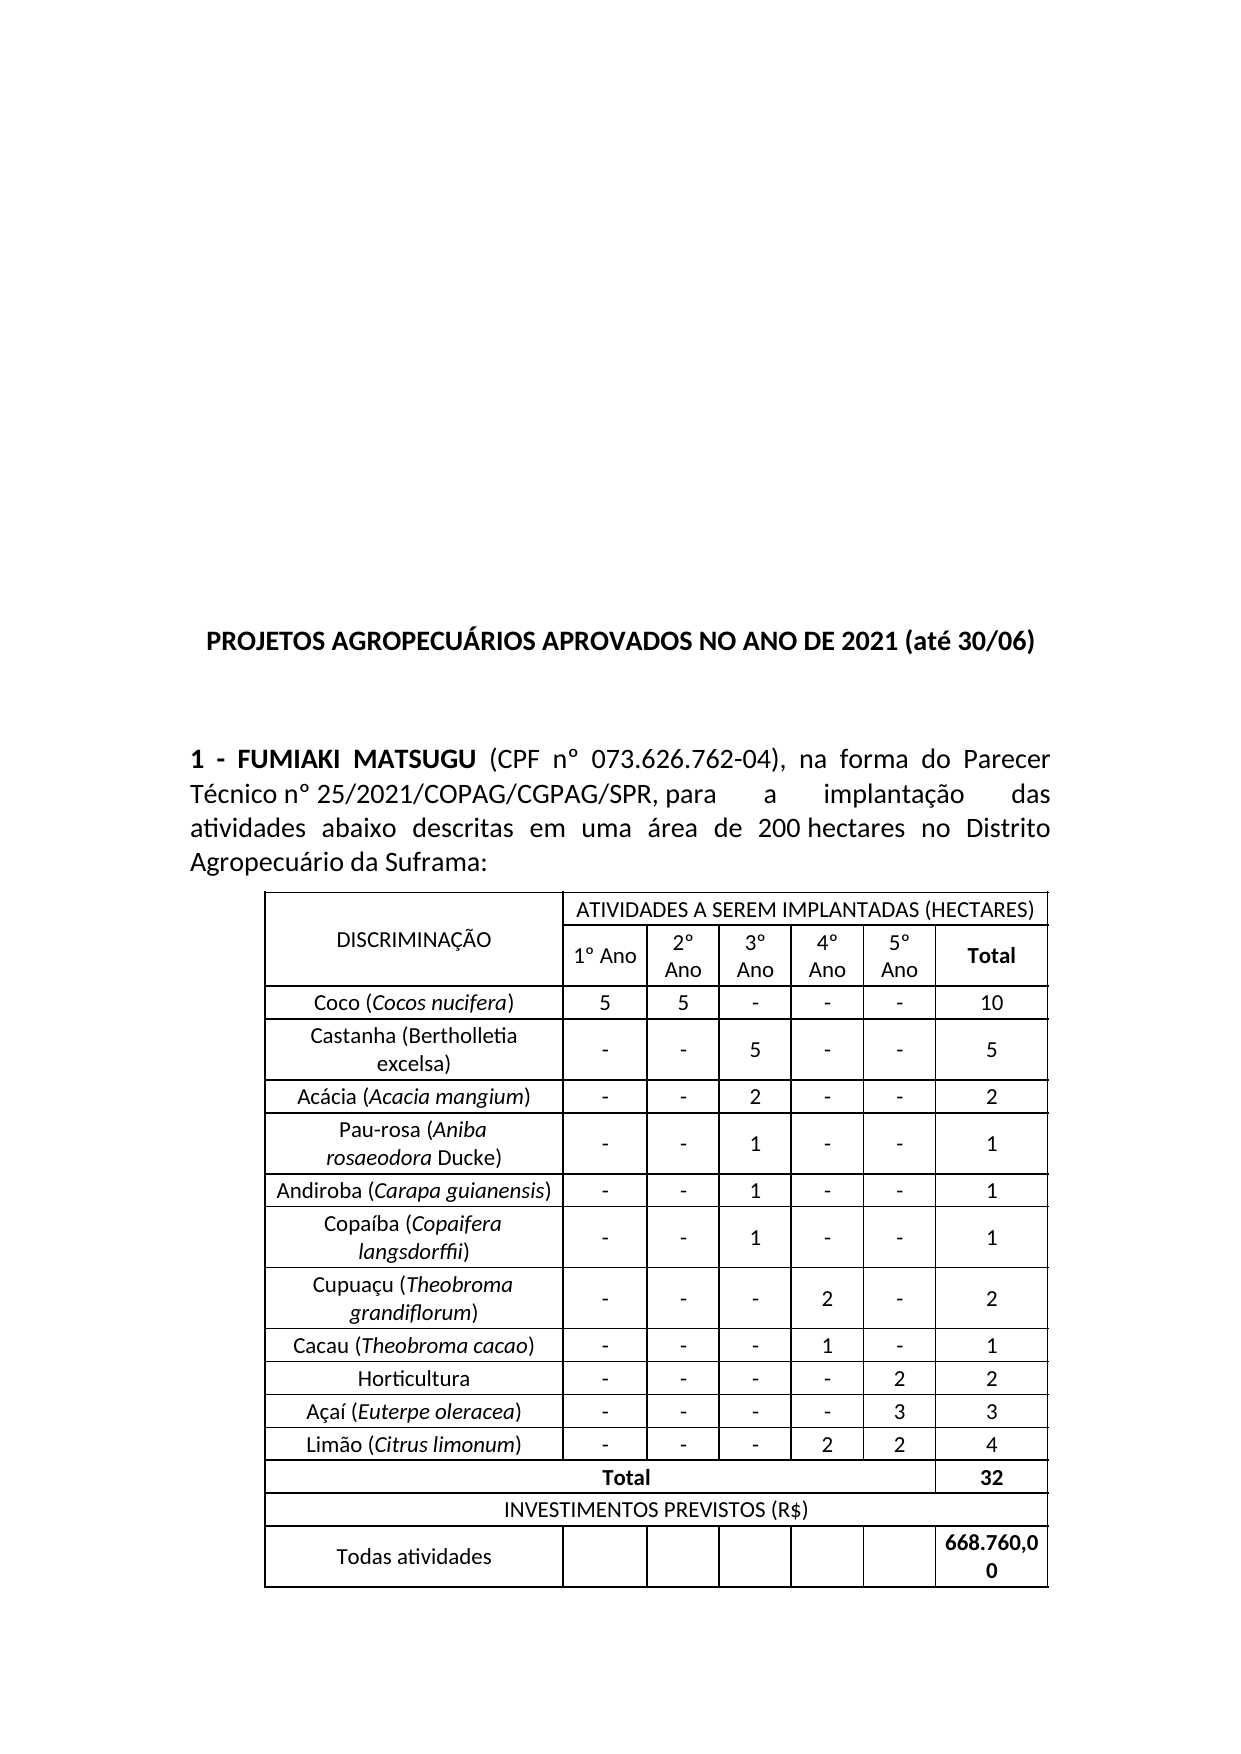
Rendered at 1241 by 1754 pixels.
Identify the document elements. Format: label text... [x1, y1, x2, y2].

table_cell - [564, 1114, 646, 1173]
table_cell - [648, 1268, 718, 1328]
table_cell [720, 1527, 790, 1586]
table_cell - [648, 1207, 718, 1267]
table_cell 2 [792, 1428, 863, 1459]
table_cell Total [266, 1461, 935, 1492]
table_cell - [564, 1207, 646, 1267]
table_cell Horticultura [266, 1362, 562, 1393]
table_header ATIVIDADES A SEREM IMPLANTADAS (HECTARES) [564, 893, 1047, 924]
table_cell - [564, 1395, 646, 1426]
table_cell Castanha (Bertholletia excelsa) [266, 1020, 562, 1079]
table_cell 4 [936, 1428, 1047, 1459]
table_cell 1 [936, 1207, 1047, 1267]
table_cell Total [936, 926, 1047, 985]
table_cell 2 [792, 1268, 863, 1328]
table_cell - [864, 1329, 935, 1361]
table_cell 4º Ano [792, 926, 863, 985]
table_cell - [864, 1175, 935, 1206]
table_cell 5º Ano [864, 926, 935, 985]
table_cell 1 [936, 1175, 1047, 1206]
table_cell 5 [936, 1020, 1047, 1079]
table_cell 1 [720, 1175, 790, 1206]
table_cell - [864, 1081, 935, 1112]
table_cell 2 [720, 1081, 790, 1112]
table_cell - [864, 1207, 935, 1267]
table_cell [648, 1527, 718, 1586]
table_cell Açaí (Euterpe oleracea) [266, 1395, 562, 1426]
table_cell - [792, 1175, 863, 1206]
table_cell - [720, 1329, 790, 1361]
table_cell 3 [864, 1395, 935, 1426]
table_cell - [564, 1175, 646, 1206]
table_cell Pau-rosa (Aniba rosaeodora Ducke) [266, 1114, 562, 1173]
table_cell - [564, 1081, 646, 1112]
table_cell - [648, 1362, 718, 1393]
table_cell - [864, 1268, 935, 1328]
table_cell - [720, 987, 790, 1018]
table_cell - [792, 1395, 863, 1426]
table_cell - [564, 1020, 646, 1079]
table_cell 3º Ano [720, 926, 790, 985]
table_cell - [864, 1114, 935, 1173]
table_cell 1 [720, 1114, 790, 1173]
table_cell 1 [720, 1207, 790, 1267]
table_cell Limão (Citrus limonum) [266, 1428, 562, 1459]
table_cell Andiroba (Carapa guianensis) [266, 1175, 562, 1206]
table_cell - [864, 987, 935, 1018]
table_cell - [792, 987, 863, 1018]
table_cell [564, 1527, 646, 1586]
table_cell 2 [936, 1081, 1047, 1112]
table_cell 5 [648, 987, 718, 1018]
table_cell - [864, 1020, 935, 1079]
table_cell - [792, 1362, 863, 1393]
table_cell 3 [936, 1395, 1047, 1426]
table_cell - [792, 1207, 863, 1267]
table_cell [864, 1527, 935, 1586]
table_cell 668.760,00 [936, 1527, 1047, 1586]
table_cell 2 [936, 1268, 1047, 1328]
table_cell 1 [792, 1329, 863, 1361]
table_cell - [564, 1268, 646, 1328]
table_cell 32 [936, 1461, 1047, 1492]
table_cell Acácia (Acacia mangium) [266, 1081, 562, 1112]
table_cell - [720, 1428, 790, 1459]
table_cell 10 [936, 987, 1047, 1018]
table_cell Coco (Cocos nucifera) [266, 987, 562, 1018]
table_cell - [648, 1395, 718, 1426]
table_cell Cupuaçu (Theobroma grandiflorum) [266, 1268, 562, 1328]
table_cell - [720, 1395, 790, 1426]
table_cell Copaíba (Copaifera langsdorffii) [266, 1207, 562, 1267]
table_cell 2 [936, 1362, 1047, 1393]
table_cell - [564, 1428, 646, 1459]
table_cell Todas atividades [266, 1527, 562, 1586]
table_cell - [564, 1329, 646, 1361]
table_cell 5 [720, 1020, 790, 1079]
table_cell - [792, 1081, 863, 1112]
table_cell - [648, 1428, 718, 1459]
table_cell - [720, 1362, 790, 1393]
table_cell - [792, 1114, 863, 1173]
table_cell - [720, 1268, 790, 1328]
table_cell - [648, 1081, 718, 1112]
table_cell Cacau (Theobroma cacao) [266, 1329, 562, 1361]
table_cell - [564, 1362, 646, 1393]
table_cell 1 [936, 1114, 1047, 1173]
table_cell 2 [864, 1362, 935, 1393]
table_cell 2º Ano [648, 926, 718, 985]
table_cell - [648, 1175, 718, 1206]
table_cell - [648, 1020, 718, 1079]
table_cell 1 [936, 1329, 1047, 1361]
table_header DISCRIMINAÇÃO [266, 893, 562, 985]
table_cell 2 [864, 1428, 935, 1459]
table_cell INVESTIMENTOS PREVISTOS (R$) [266, 1494, 1047, 1525]
table_cell - [648, 1329, 718, 1361]
table_cell - [648, 1114, 718, 1173]
table_cell 5 [564, 987, 646, 1018]
table_cell [792, 1527, 863, 1586]
text PROJETOS AGROPECUÁRIOS APROVADOS NO ANO DE 2021 (até 30/06) [190, 623, 1051, 657]
table_cell - [792, 1020, 863, 1079]
table_cell 1º Ano [564, 926, 646, 985]
text 1 - FUMIAKI MATSUGU (CPF nº 073.626.762-04), na forma do Parecer Técnico nº 25/2021/COPAG/CGPAG/SPR, para a implantação das atividades abaixo descritas em uma área de 200 hectares no Distrito Agropecuário da Suframa: [190, 741, 1051, 879]
